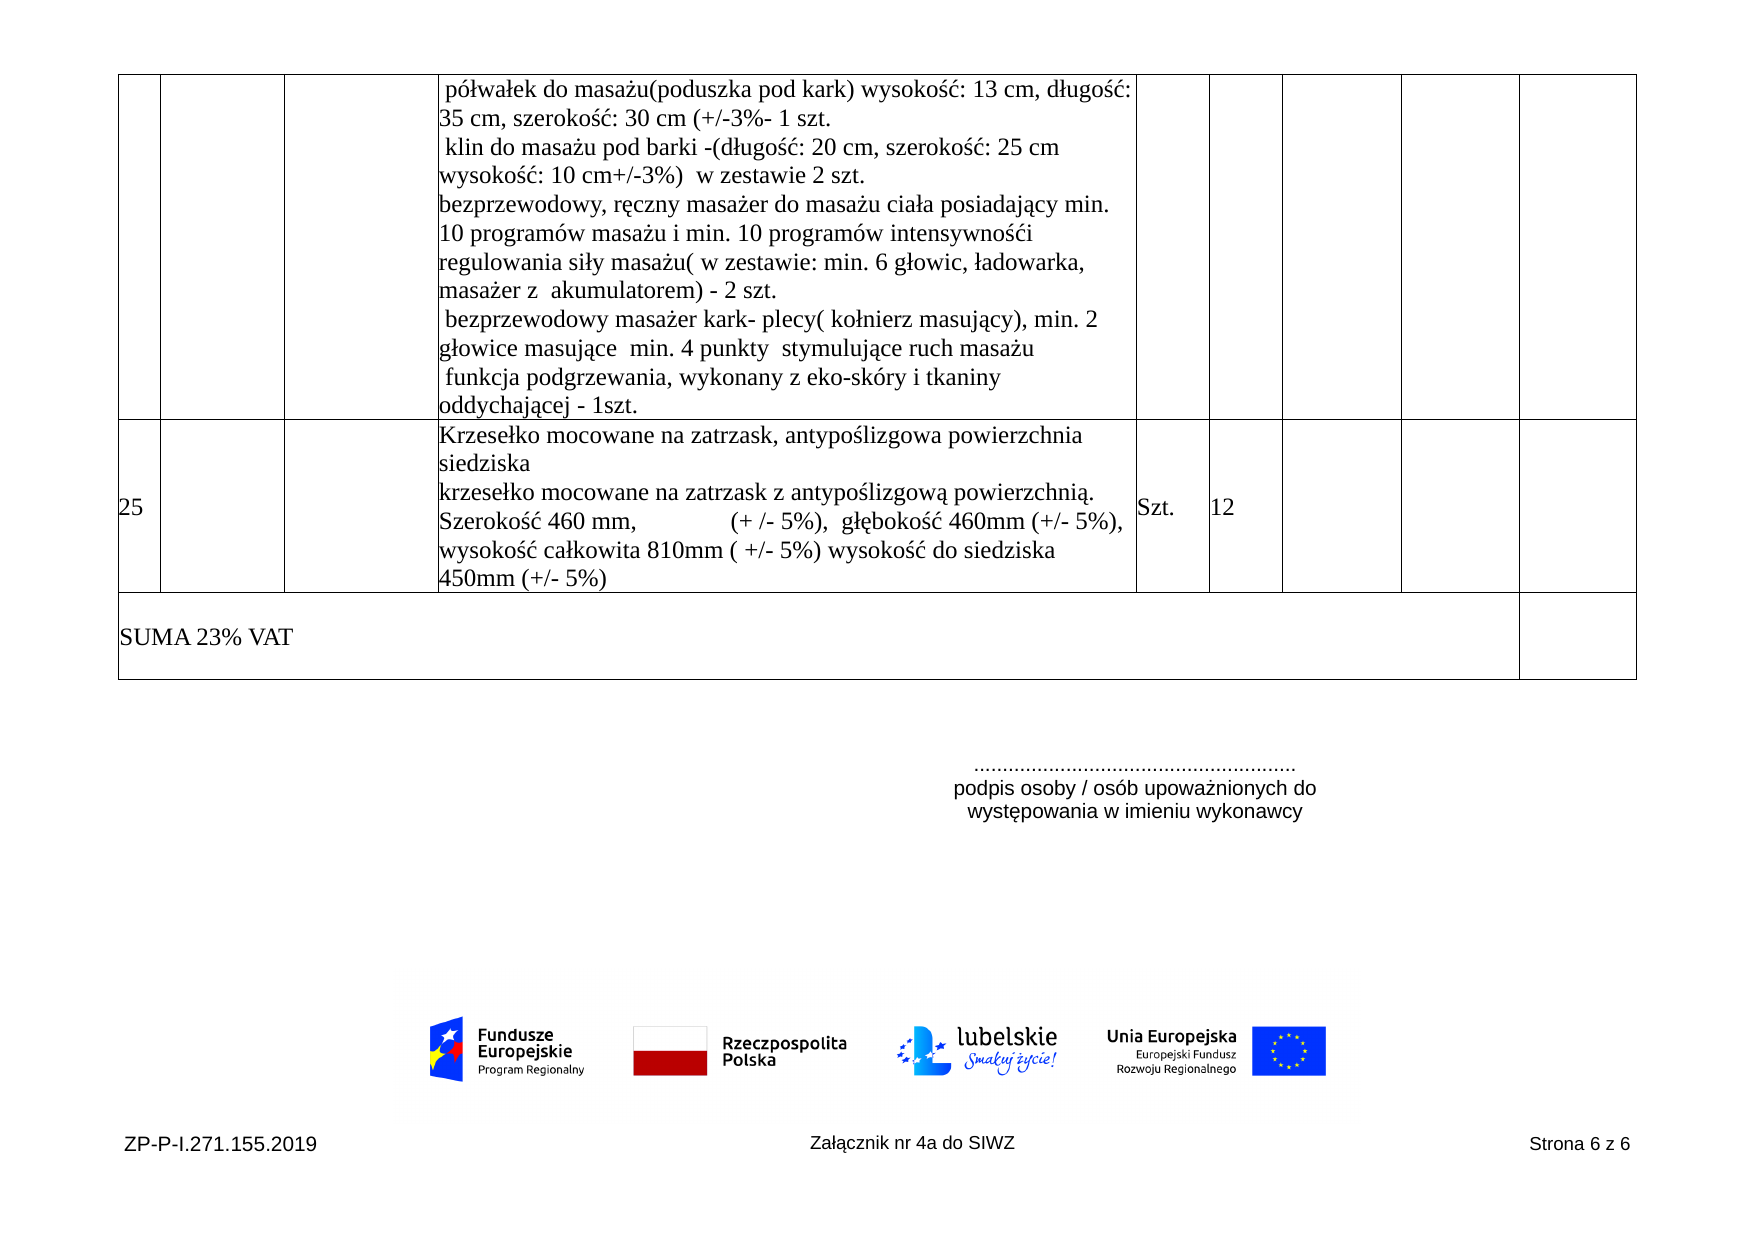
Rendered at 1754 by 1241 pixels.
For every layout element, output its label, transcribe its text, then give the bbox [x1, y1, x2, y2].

table_cell [1402, 75, 1519, 419]
table_cell [1283, 75, 1401, 419]
table_cell [1520, 75, 1636, 419]
text podpis osoby / osób upoważnionych do [561, 775, 1636, 799]
text występowania w imieniu wykonawcy [561, 799, 1636, 823]
picture [392, 968, 1362, 1124]
table_cell SUMA 23% VAT [119, 593, 1519, 679]
table_cell [1520, 420, 1636, 592]
table_cell [1402, 420, 1519, 592]
table_cell półwałek do masażu(poduszka pod kark) wysokość: 13 cm, długość: 35 cm, szerokość: 30 cm (+/-3%- 1 szt. klin do masażu pod barki -(długość: 20 cm, szerokość: 25 cm wysokość: 10 cm+/-3%) w zestawie 2 szt. bezprzewodowy, ręczny masażer do masażu ciała posiadający min. 10 programów masażu i min. 10 programów intensywnośći regulowania siły masażu( w zestawie: min. 6 głowic, ładowarka, masażer z akumulatorem) - 2 szt. bezprzewodowy masażer kark- plecy( kołnierz masujący), min. 2 głowice masujące min. 4 punkty stymulujące ruch masażu funkcja podgrzewania, wykonany z eko-skóry i tkaniny oddychającej - 1szt. [439, 75, 1136, 419]
text ........................................................ [561, 751, 1636, 775]
table_cell [285, 75, 438, 419]
table_cell [285, 420, 438, 592]
table_cell [1210, 75, 1282, 419]
table_cell Krzesełko mocowane na zatrzask, antypoślizgowa powierzchnia siedziska krzesełko mocowane na zatrzask z antypoślizgową powierzchnią. Szerokość 460 mm, (+ /- 5%), głębokość 460mm (+/- 5%), wysokość całkowita 810mm ( +/- 5%) wysokość do siedziska 450mm (+/- 5%) [439, 420, 1136, 592]
table_cell 12 [1210, 420, 1282, 592]
table_cell [161, 420, 284, 592]
table_cell 25 [119, 420, 160, 592]
table_cell [1137, 75, 1209, 419]
table_cell Szt. [1137, 420, 1209, 592]
table_cell [1283, 420, 1401, 592]
table_cell [161, 75, 284, 419]
table_cell [119, 75, 160, 419]
table_cell [1520, 593, 1636, 679]
